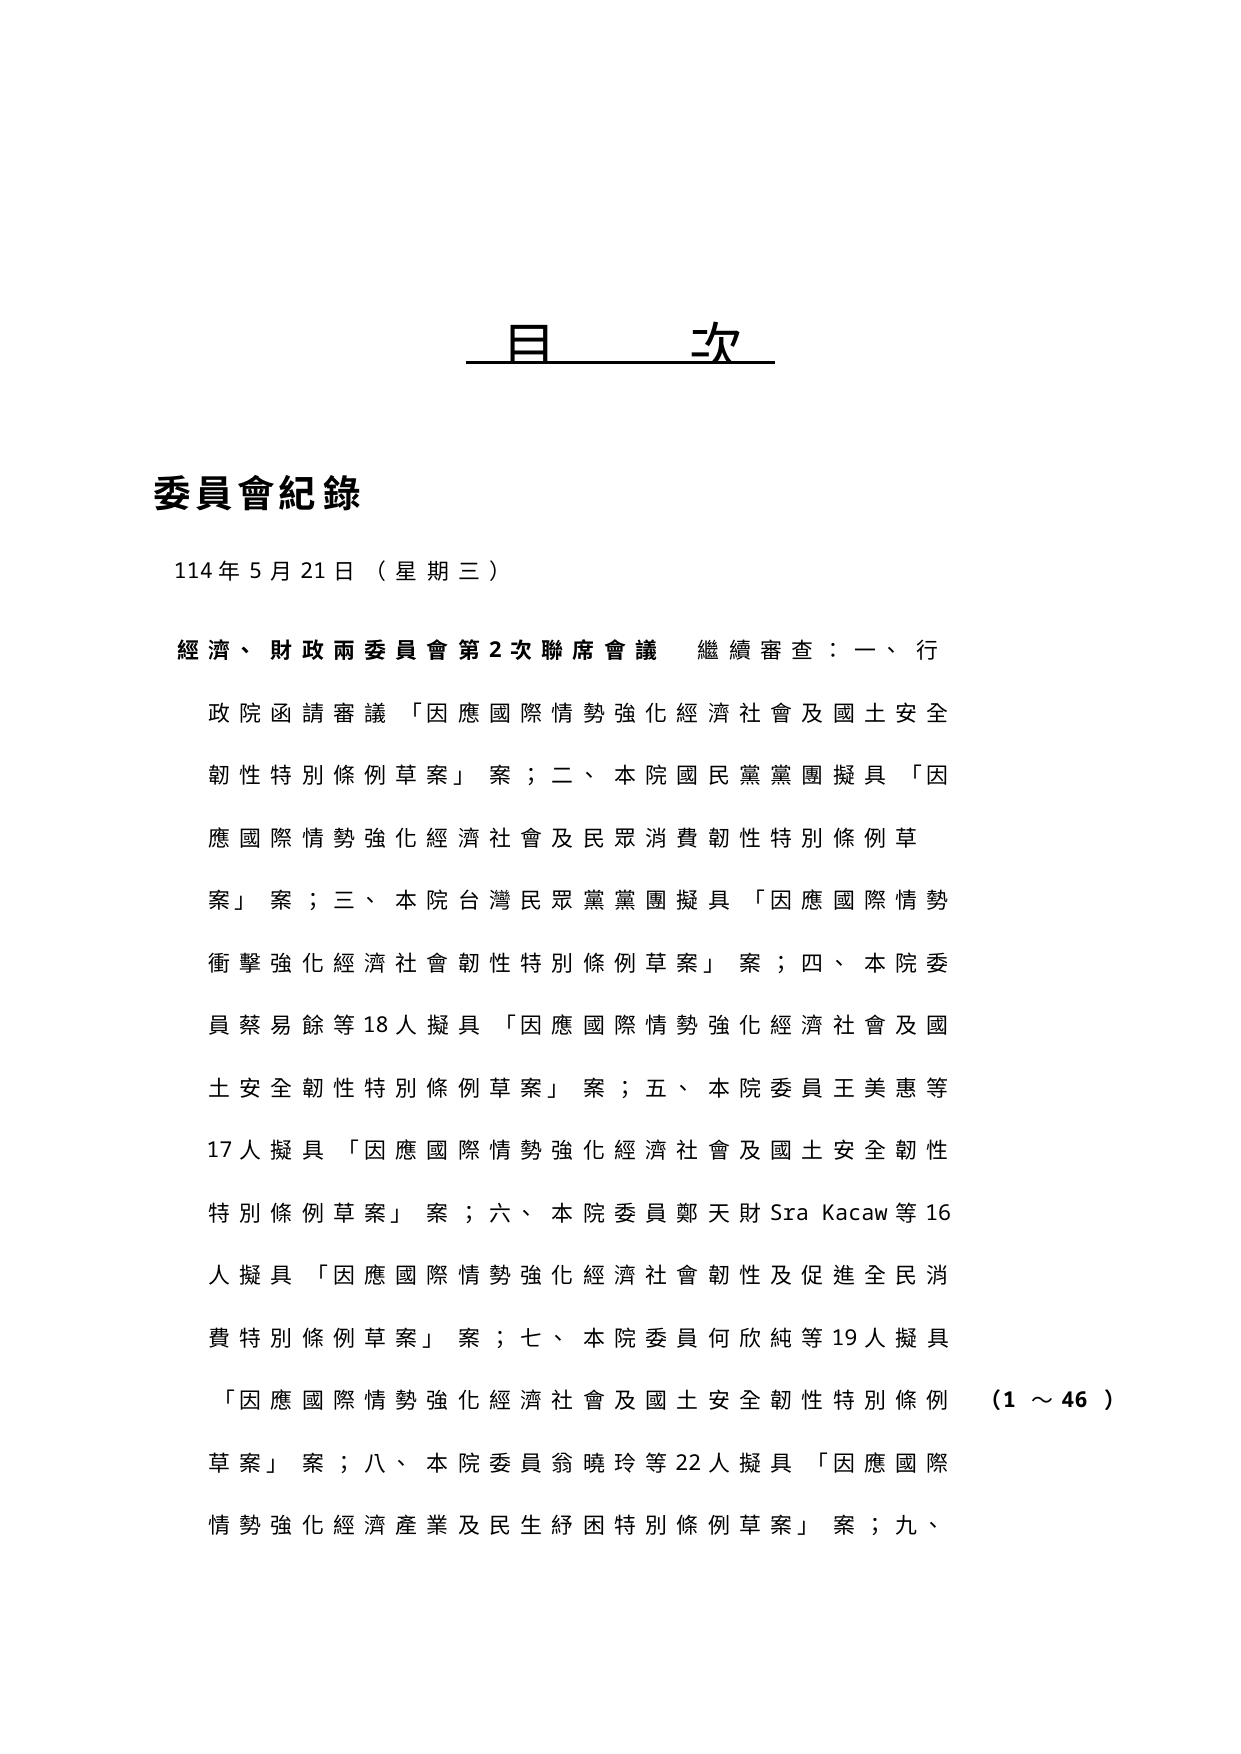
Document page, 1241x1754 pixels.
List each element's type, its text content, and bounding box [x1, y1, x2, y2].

table_cell 經濟、財政兩委員會第2次聯席會議 繼續審查：一、行政院函請審議「因應國際情勢強化經濟社會及國土安全韌性特別條例草案」案；二、本院國民黨黨團擬具「因應國際情勢強化經濟社會及民眾消費韌性特別條例草案」案；三、本院台灣民眾黨黨團擬具「因應國際情勢衝擊強化經濟社會韌性特別條例草案」案；四、本院委員蔡易餘等18人擬具「因應國際情勢強化經濟社會及國土安全韌性特別條例草案」案；五、本院委員王美惠等17人擬具「因應國際情勢強化經濟社會及國土安全韌性特別條例草案」案；六、本院委員鄭天財Sra Kacaw等16人擬具「因應國際情勢強化經濟社會韌性及促進全民消費特別條例草案」案；七、本院委員何欣純等19人擬具「因應國際情勢強化經濟社會及國土安全韌性特別條例草案」案；八、本院委員翁曉玲等22人擬具「因應國際情勢強化經濟產業及民生紓困特別條例草案」案；九、 [150, 618, 967, 1556]
table_cell ） [1091, 618, 1108, 1556]
table_cell ～ [1023, 618, 1053, 1556]
table_header 目 次 [466, 281, 774, 361]
table_cell 46 [1053, 618, 1091, 1556]
table_header 委員會紀錄 114年5月21日（星期三） [150, 443, 1108, 618]
table_cell （ [967, 618, 986, 1556]
table_cell 1 [986, 618, 1023, 1556]
